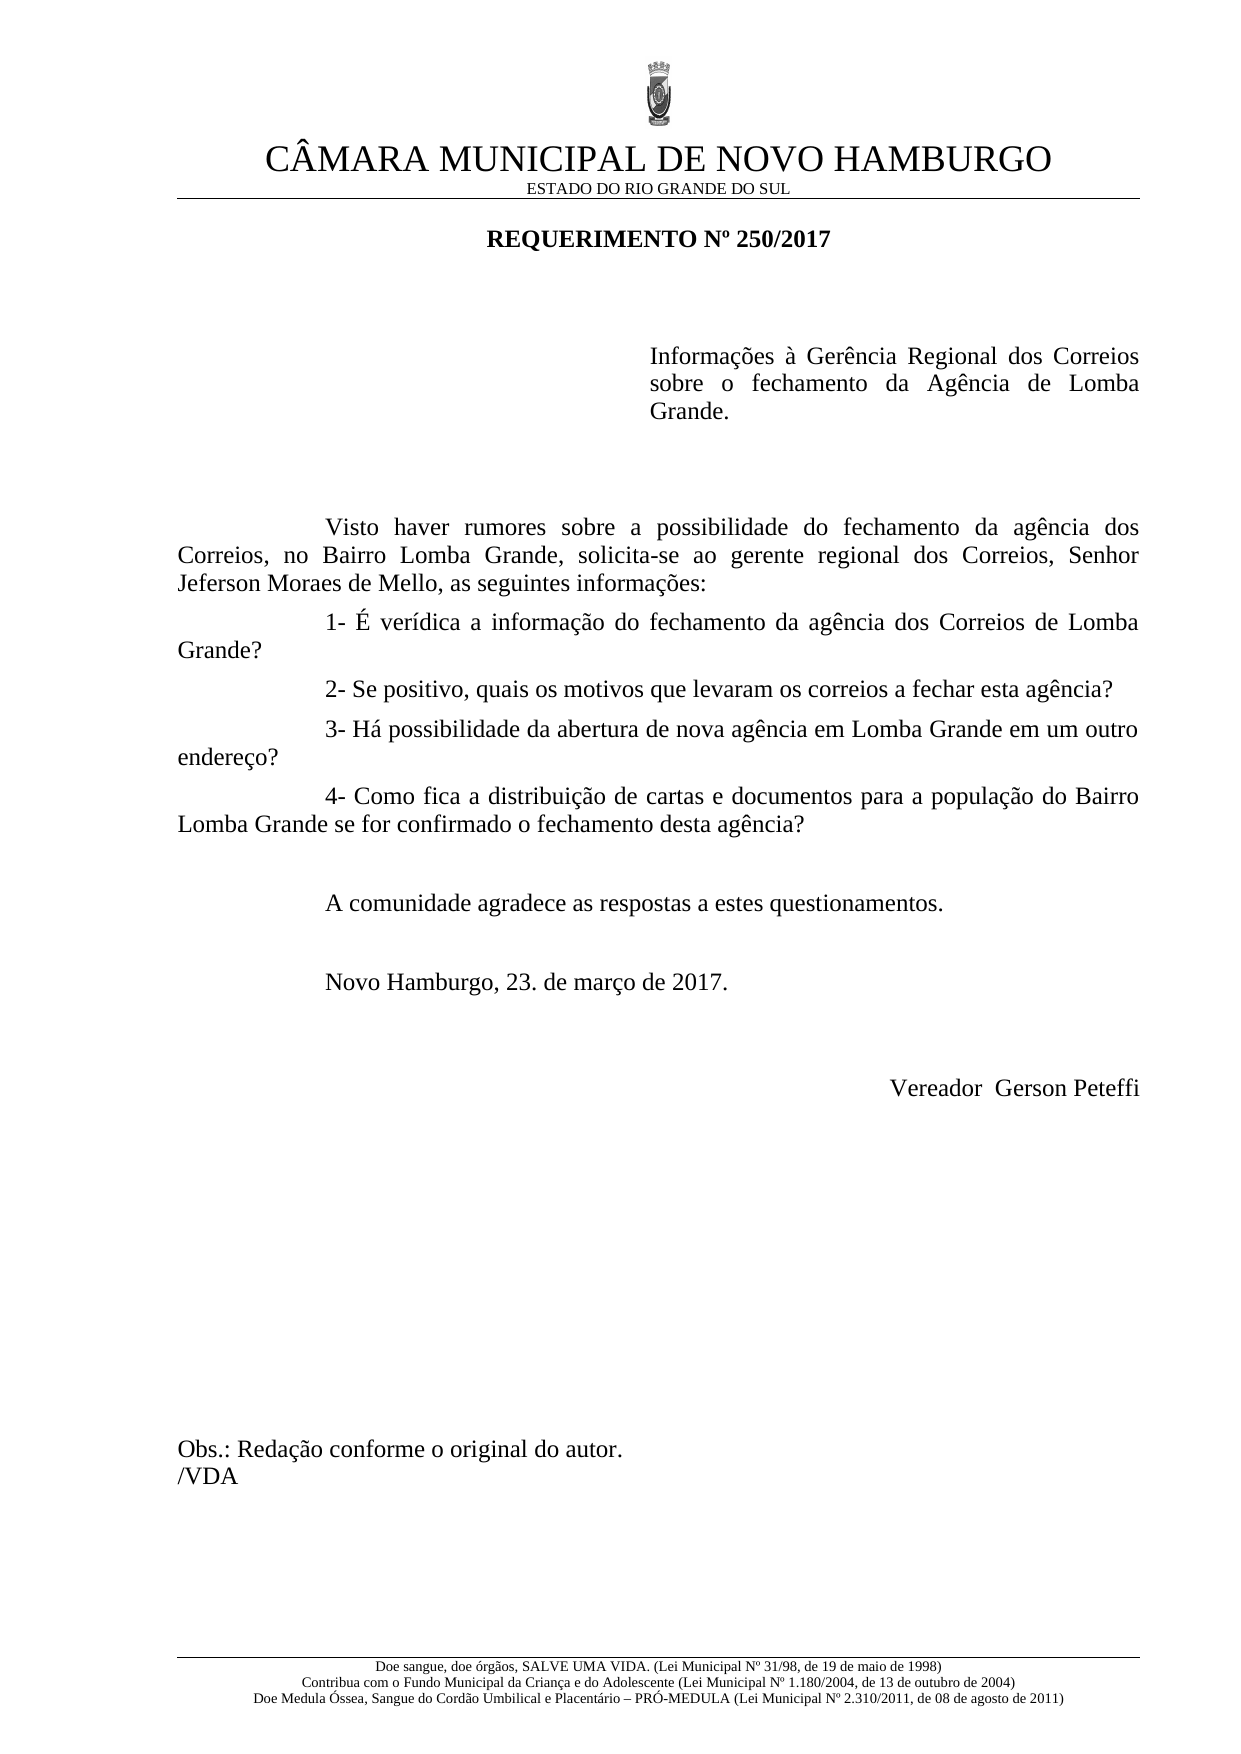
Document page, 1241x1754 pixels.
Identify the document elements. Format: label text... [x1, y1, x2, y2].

text Obs.: Redação conforme o original do autor. [177, 1435, 1140, 1462]
text Informações à Gerência Regional dos Correios sobre o fechamento da Agência de Lomba Grande. [649, 342, 1140, 425]
text A comunidade agradece as respostas a estes questionamentos. [177, 889, 1140, 917]
text Vereador Gerson Peteffi [177, 1074, 1140, 1102]
text REQUERIMENTO Nº 250/2017 [177, 226, 1140, 253]
text 4- Como fica a distribuição de cartas e documentos para a população do Bairro Lomba Grande se for confirmado o fechamento desta agência? [177, 782, 1140, 838]
text Novo Hamburgo, 23. de março de 2017. [325, 968, 1140, 996]
text Visto haver rumores sobre a possibilidade do fechamento da agência dos Correios, no Bairro Lomba Grande, solicita-se ao gerente regional dos Correios, Senhor Jeferson Moraes de Mello, as seguintes informações: [177, 513, 1140, 597]
text 3- Há possibilidade da abertura de nova agência em Lomba Grande em um outro endereço? [177, 715, 1140, 770]
text /VDA [177, 1462, 1140, 1490]
text 1- É verídica a informação do fechamento da agência dos Correios de Lomba Grande? [177, 608, 1140, 664]
text 2- Se positivo, quais os motivos que levaram os correios a fechar esta agência? [177, 676, 1140, 703]
